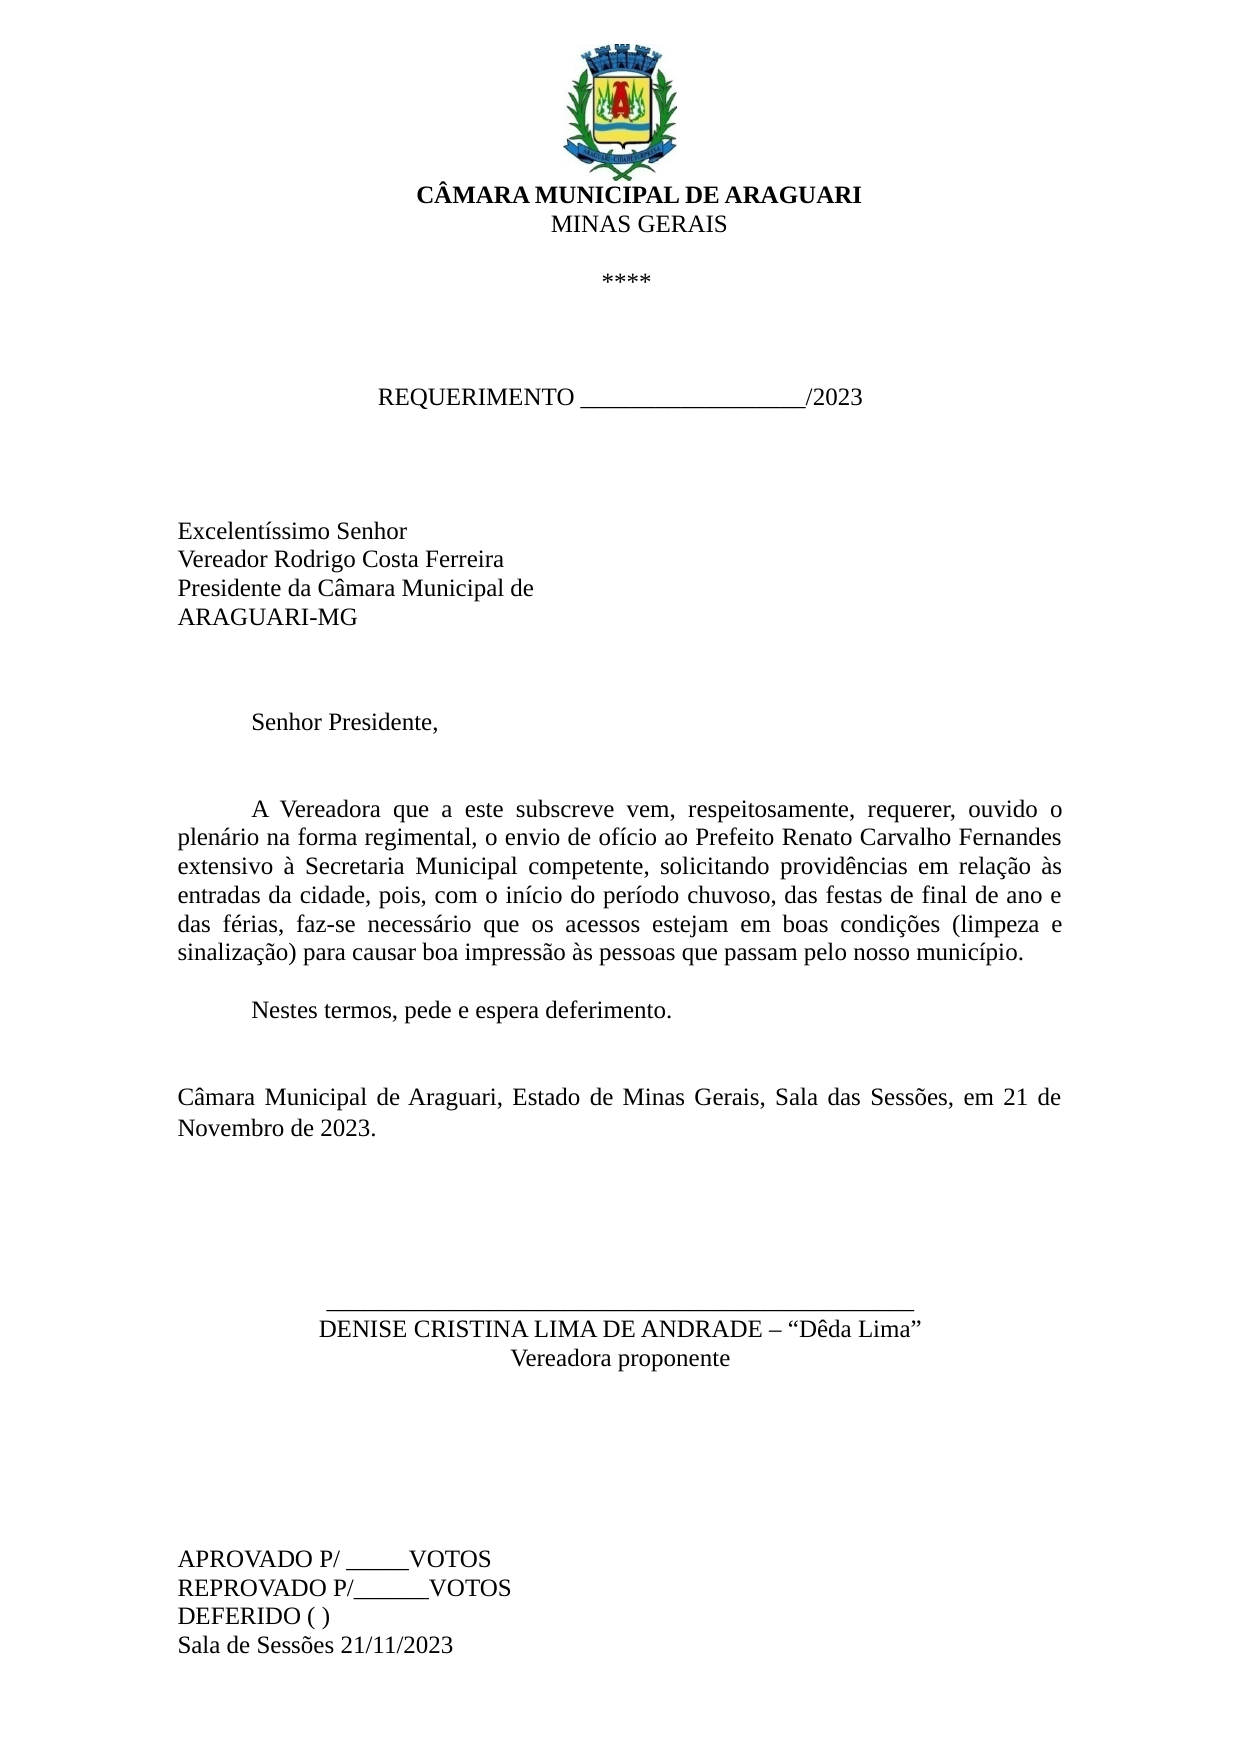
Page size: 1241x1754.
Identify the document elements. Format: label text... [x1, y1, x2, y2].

text Excelentíssimo Senhor [177, 516, 1063, 544]
text REPROVADO P/______VOTOS [177, 1573, 1063, 1601]
text DENISE CRISTINA LIMA DE ANDRADE – “Dêda Lima” [177, 1314, 1063, 1343]
text Câmara Municipal de Araguari, Estado de Minas Gerais, Sala das Sessões, em 21 de Novembro de 2023. [177, 1081, 1063, 1141]
text CÂMARA MUNICIPAL DE ARAGUARI [215, 180, 1063, 209]
text A Vereadora que a este subscreve vem, respeitosamente, requerer, ouvido o plenário na forma regimental, o envio de ofício ao Prefeito Renato Carvalho Fernandes extensivo à Secretaria Municipal competente, solicitando providências em relação às entradas da cidade, pois, com o início do período chuvoso, das festas de final de ano e das férias, faz-se necessário que os acessos estejam em boas condições (limpeza e sinalização) para causar boa impressão às pessoas que passam pelo nosso município. [177, 794, 1063, 966]
text Sala de Sessões 21/11/2023 [177, 1630, 1063, 1659]
text MINAS GERAIS [215, 209, 1063, 238]
text Nestes termos, pede e espera deferimento. [177, 995, 1063, 1024]
text **** [177, 267, 1063, 295]
text REQUERIMENTO __________________/2023 [177, 382, 1063, 410]
text APROVADO P/ _____VOTOS [177, 1544, 1063, 1573]
text Senhor Presidente, [251, 707, 1063, 736]
picture [563, 44, 678, 181]
text Presidente da Câmara Municipal de [177, 573, 1063, 602]
text Vereadora proponente [177, 1343, 1063, 1371]
text DEFERIDO ( ) [177, 1601, 1063, 1630]
text ARAGUARI-MG [177, 602, 1063, 631]
text Vereador Rodrigo Costa Ferreira [177, 544, 1063, 573]
text _______________________________________________ [177, 1285, 1063, 1314]
